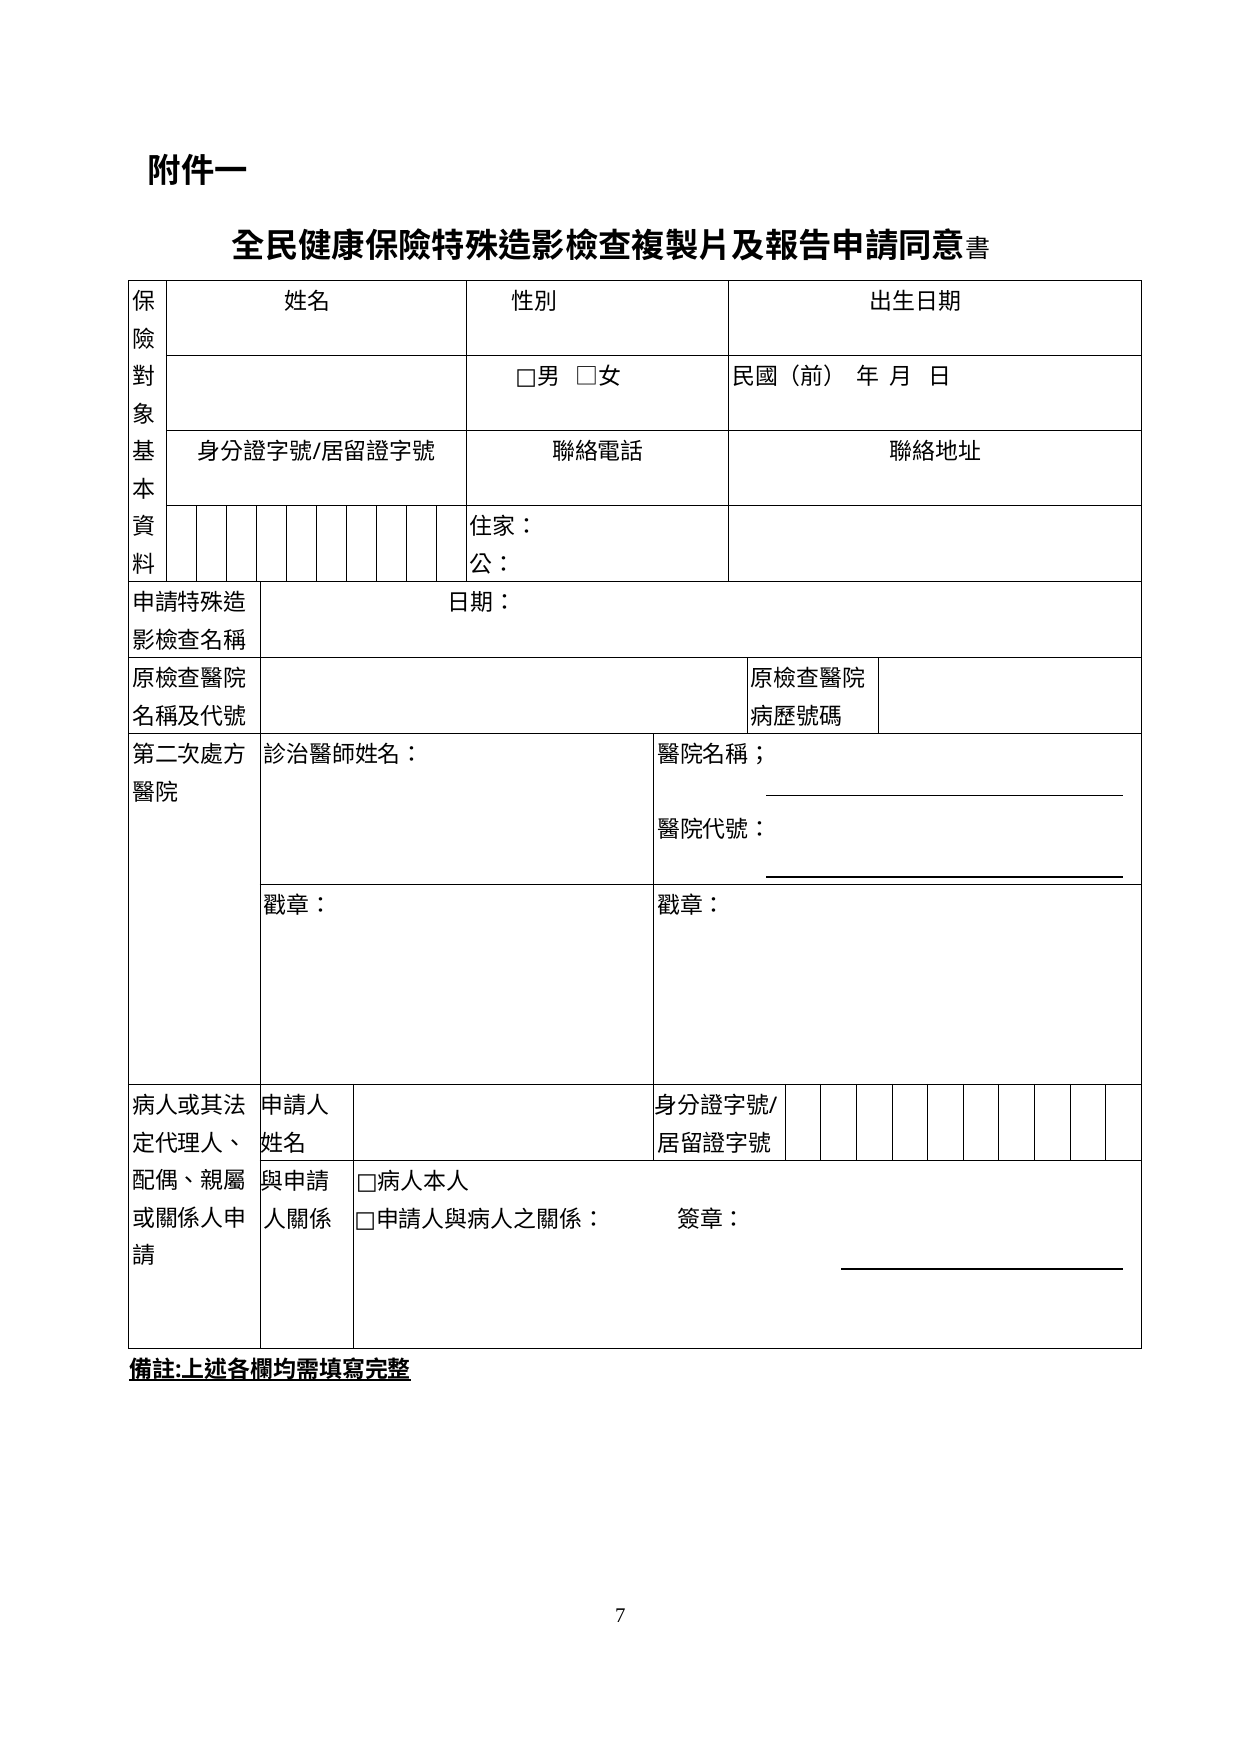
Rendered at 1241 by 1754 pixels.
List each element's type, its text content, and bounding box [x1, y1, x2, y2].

table_cell 日期： [261, 582, 1141, 657]
table_cell 身分證字號/居留證字號 [654, 1085, 785, 1160]
table_cell [317, 506, 346, 581]
table_cell □病人本人 □申請人與病人之關係： 簽章： [354, 1161, 1141, 1347]
table_cell [893, 1085, 927, 1160]
table_cell [167, 506, 196, 581]
table_cell [786, 1085, 820, 1160]
table_cell [347, 506, 376, 581]
table_cell [964, 1085, 998, 1160]
table_cell [407, 506, 436, 581]
table_cell 申請特殊造影檢查名稱 [129, 582, 260, 657]
table_cell 申請人 姓名 [261, 1085, 353, 1160]
table_header 保 險 對 象 基 本 資 料 [129, 281, 166, 581]
table_cell 聯絡地址 [729, 431, 1141, 505]
table_cell 聯絡電話 [467, 431, 728, 505]
table_cell [879, 658, 1141, 733]
table_cell □男 □女 [467, 356, 728, 430]
table_cell [257, 506, 286, 581]
table_cell [821, 1085, 856, 1160]
table_cell 住家： 公： [467, 506, 728, 581]
table_cell [377, 506, 406, 581]
table_cell [437, 506, 466, 581]
table_cell 醫院名稱； 醫院代號： [654, 734, 1141, 884]
text 附件一 [148, 130, 1092, 205]
table_cell [928, 1085, 963, 1160]
table_header 姓名 [167, 281, 466, 355]
table_cell [227, 506, 256, 581]
table_cell 戳章： [654, 885, 1141, 1084]
table_header 出生日期 [729, 281, 1141, 355]
table_cell [287, 506, 316, 581]
table_cell [354, 1085, 653, 1160]
table_cell 第二次處方 醫院 [129, 734, 260, 1084]
table_cell [167, 356, 466, 430]
table_cell [261, 658, 747, 733]
table_cell [1035, 1085, 1070, 1160]
table_cell 身分證字號/居留證字號 [167, 431, 466, 505]
table_cell [999, 1085, 1034, 1160]
table_cell [857, 1085, 892, 1160]
table_cell 診治醫師姓名： [261, 734, 653, 884]
table_cell 原檢查醫院病歷號碼 [748, 658, 878, 733]
table_header 性別 [467, 281, 728, 355]
table_cell [1106, 1085, 1141, 1160]
table_cell 原檢查醫院名稱及代號 [129, 658, 260, 733]
table_cell [729, 506, 1141, 581]
table_cell [1071, 1085, 1105, 1160]
table_cell [197, 506, 226, 581]
text 全民健康保險特殊造影檢查複製片及報告申請同意書 [129, 205, 1092, 280]
table_cell 戳章： [261, 885, 653, 1084]
table_cell 與申請人關係 [261, 1161, 353, 1347]
table_cell 民國（前） 年 月 日 [729, 356, 1141, 430]
table_cell 病人或其法定代理人、配偶、親屬或關係人申請 [129, 1085, 260, 1347]
text 備註:上述各欄均需填寫完整 [129, 1349, 1092, 1386]
